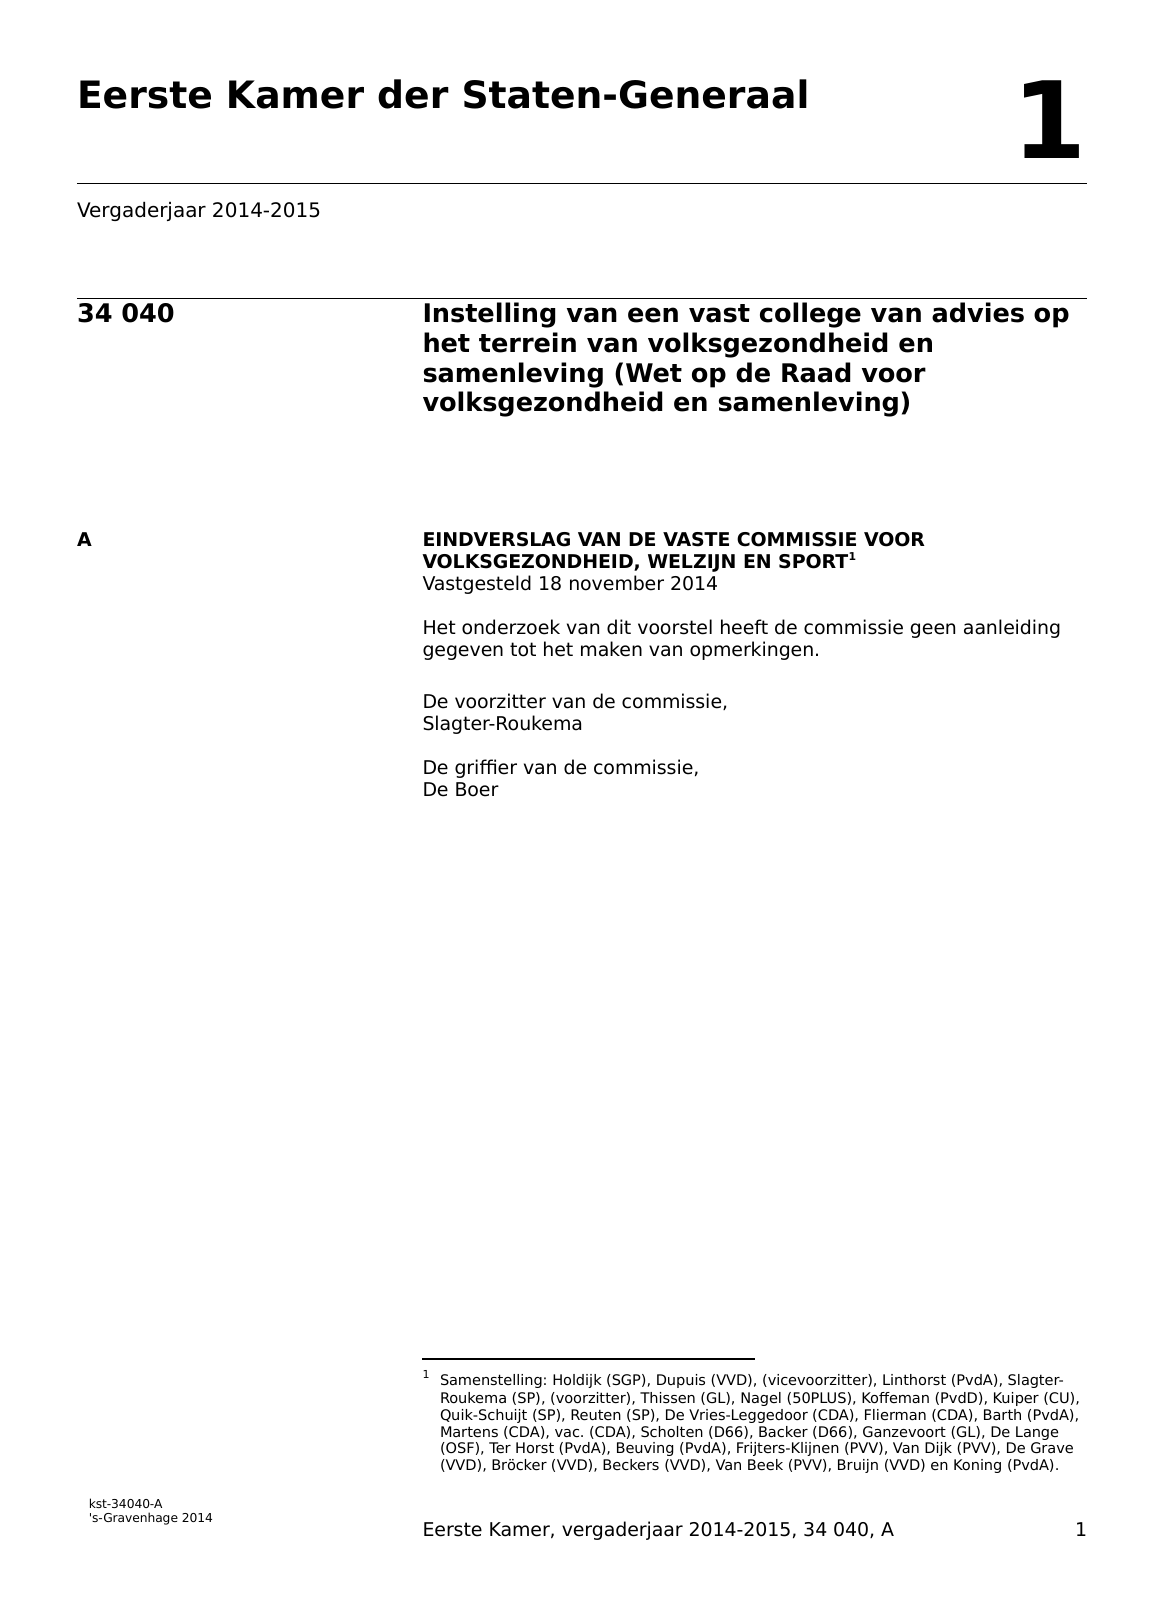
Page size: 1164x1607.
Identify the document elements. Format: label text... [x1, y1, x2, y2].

text kst-34040-A [88, 1497, 323, 1511]
text Vastgesteld 18 november 2014 [422, 573, 1087, 595]
table_header Eerste Kamer der Staten-Generaal [77, 59, 886, 183]
text De griffier van de commissie, De Boer [422, 757, 1087, 801]
text Het onderzoek van dit voorstel heeft de commissie geen aanleiding gegeven tot het maken van opmerkingen. [422, 617, 1087, 661]
text Samenstelling: Holdijk (SGP), Dupuis (VVD), (vicevoorzitter), Linthorst (PvdA), Slagter-Roukema (SP), (voorzitter), Thissen (GL), Nagel (50PLUS), Koffeman (PvdD), Kuiper (CU), Quik-Schuijt (SP), Reuten (SP), De Vries-Leggedoor (CDA), Flierman (CDA), Barth (PvdA), Martens (CDA), vac. (CDA), Scholten (D66), Backer (D66), Ganzevoort (GL), De Lange (OSF), Ter Horst (PvdA), Beuving (PvdA), Frijters-Klijnen (PVV), Van Dijk (PVV), De Grave (VVD), Bröcker (VVD), Beckers (VVD), Van Beek (PVV), Bruijn (VVD) en Koning (PvdA). [422, 1368, 1087, 1474]
subtitle 34 040 Instelling van een vast college van advies op het terrein van volksgezondheid en samenleving (Wet op de Raad voor volksgezondheid en samenleving) [77, 299, 1087, 418]
text De voorzitter van de commissie, Slagter-Roukema [422, 691, 1087, 735]
table_cell Vergaderjaar 2014-2015 [77, 184, 1087, 298]
subtitle A EINDVERSLAG VAN DE VASTE COMMISSIE VOOR VOLKSGEZONDHEID, WELZIJN EN SPORT [77, 529, 1087, 573]
table_header 1 [886, 59, 1087, 183]
text 's-Gravenhage 2014 [88, 1511, 323, 1525]
